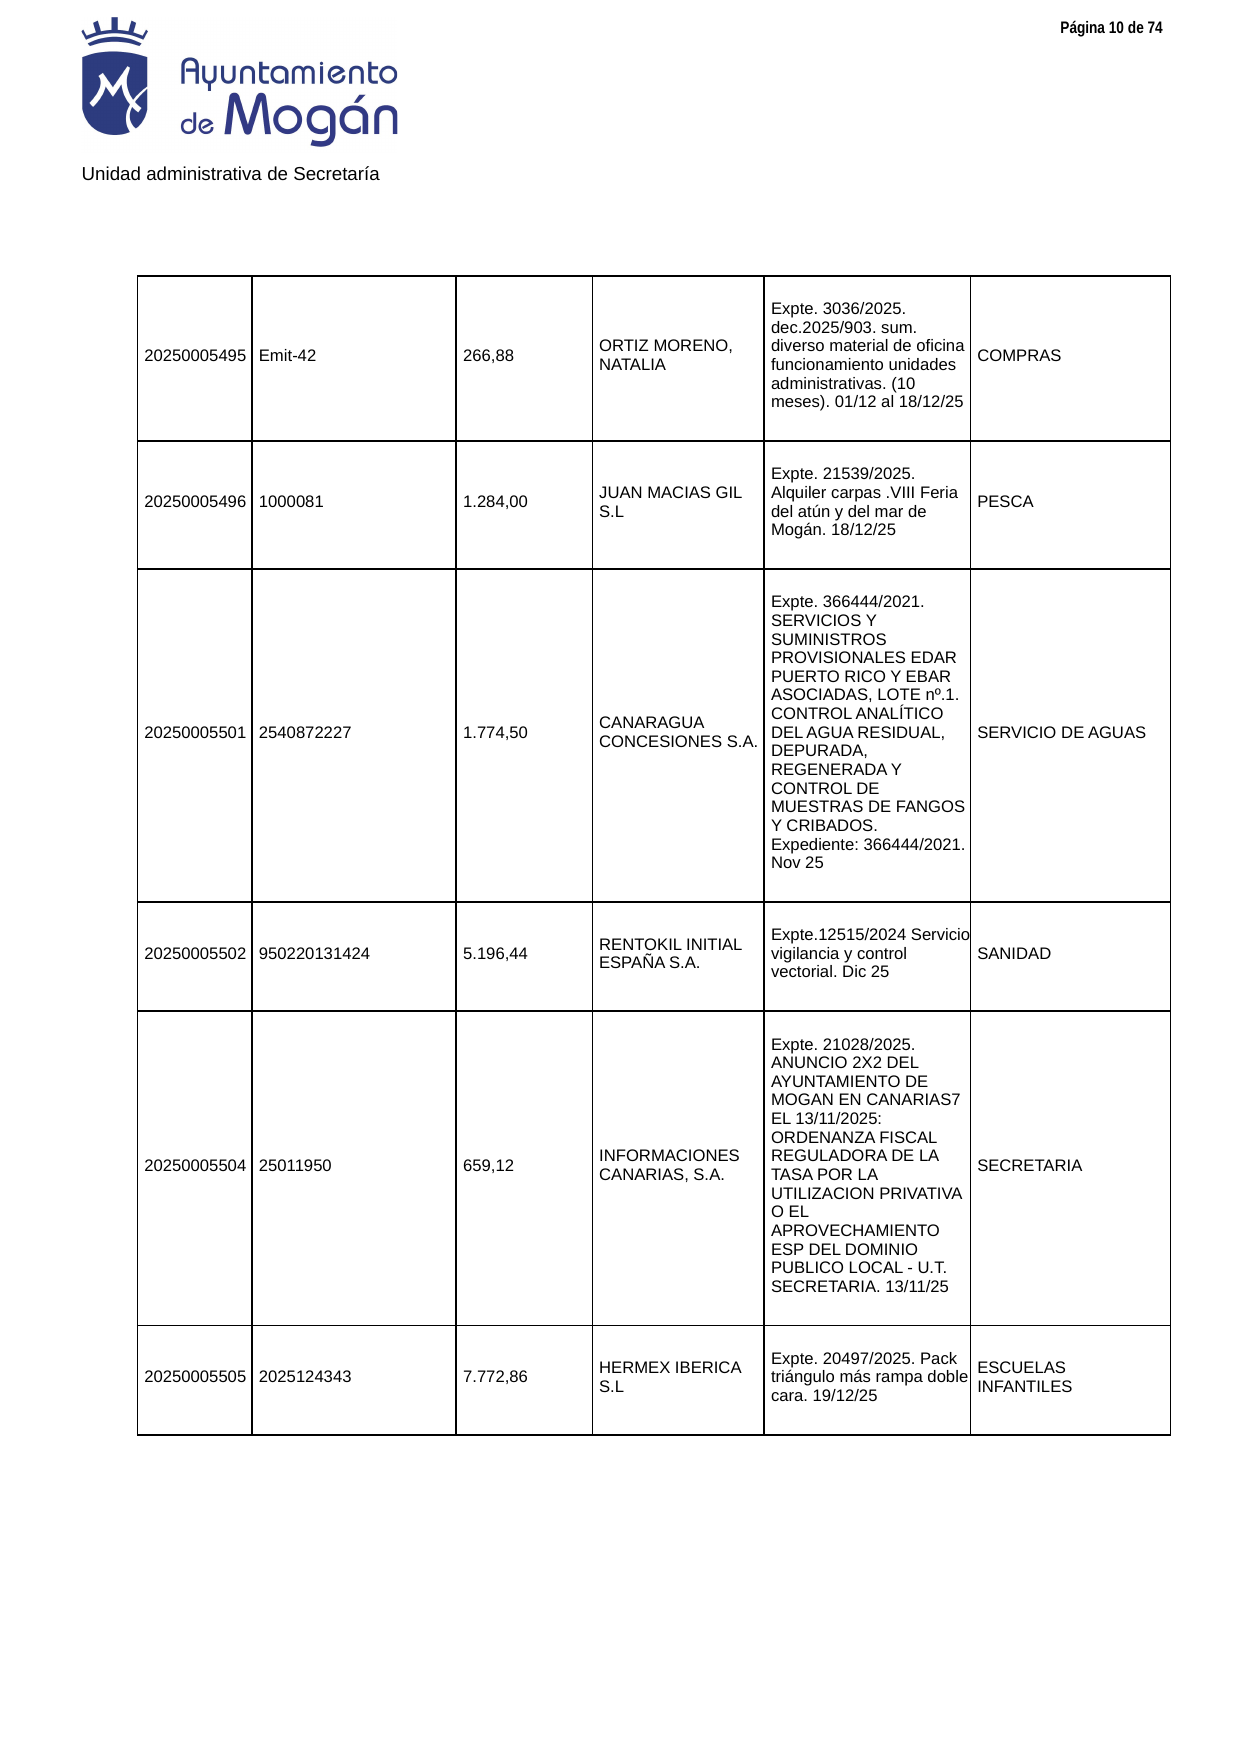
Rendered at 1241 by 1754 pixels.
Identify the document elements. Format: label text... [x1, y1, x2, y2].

table_cell 20250005505 [138, 1326, 251, 1434]
table_cell Expte. 21028/2025. ANUNCIO 2X2 DEL AYUNTAMIENTO DE MOGAN EN CANARIAS7 EL 13/11/2025: ORDENANZA FISCAL REGULADORA DE LA TASA POR LA UTILIZACION PRIVATIVA O EL APROVECHAMIENTO ESP DEL DOMINIO PUBLICO LOCAL - U.T. SECRETARIA. 13/11/25 [765, 1012, 970, 1325]
table_cell 20250005504 [138, 1012, 251, 1325]
table_cell Expte. 366444/2021. SERVICIOS Y SUMINISTROS PROVISIONALES EDAR PUERTO RICO Y EBAR ASOCIADAS, LOTE nº.1. CONTROL ANALÍTICO DEL AGUA RESIDUAL, DEPURADA, REGENERADA Y CONTROL DE MUESTRAS DE FANGOS Y CRIBADOS. Expediente: 366444/2021. Nov 25 [765, 570, 970, 901]
table_cell 2540872227 [253, 570, 455, 901]
table_cell 1.774,50 [457, 570, 592, 901]
table_cell 20250005496 [138, 442, 251, 568]
table_cell 1000081 [253, 442, 455, 568]
table_cell ESCUELAS INFANTILES [971, 1326, 1170, 1434]
table_cell 5.196,44 [457, 903, 592, 1010]
table_cell 659,12 [457, 1012, 592, 1325]
table_cell 2025124343 [253, 1326, 455, 1434]
table_cell 20250005501 [138, 570, 251, 901]
table_cell CANARAGUA CONCESIONES S.A. [593, 570, 763, 901]
table_cell INFORMACIONES CANARIAS, S.A. [593, 1012, 763, 1325]
table_cell SANIDAD [971, 903, 1170, 1010]
table_cell Emit-42 [253, 277, 455, 440]
table_cell SERVICIO DE AGUAS [971, 570, 1170, 901]
table_cell PESCA [971, 442, 1170, 568]
picture [81, 17, 398, 153]
table_cell HERMEX IBERICA S.L [593, 1326, 763, 1434]
table_cell COMPRAS [971, 277, 1170, 440]
table_cell 25011950 [253, 1012, 455, 1325]
table_cell Expte. 21539/2025. Alquiler carpas .VIII Feria del atún y del mar de Mogán. 18/12/25 [765, 442, 970, 568]
table_cell RENTOKIL INITIAL ESPAÑA S.A. [593, 903, 763, 1010]
table_cell Expte.12515/2024 Servicio vigilancia y control vectorial. Dic 25 [765, 903, 970, 1010]
table_cell 7.772,86 [457, 1326, 592, 1434]
table_cell JUAN MACIAS GIL S.L [593, 442, 763, 568]
table_cell Expte. 20497/2025. Pack triángulo más rampa doble cara. 19/12/25 [765, 1326, 970, 1434]
table_cell Expte. 3036/2025. dec.2025/903. sum. diverso material de oficina funcionamiento unidades administrativas. (10 meses). 01/12 al 18/12/25 [765, 277, 970, 440]
table_cell SECRETARIA [971, 1012, 1170, 1325]
table_cell 20250005495 [138, 277, 251, 440]
table_cell 266,88 [457, 277, 592, 440]
table_cell ORTIZ MORENO, NATALIA [593, 277, 763, 440]
table_cell 20250005502 [138, 903, 251, 1010]
table_cell 1.284,00 [457, 442, 592, 568]
table_cell 950220131424 [253, 903, 455, 1010]
